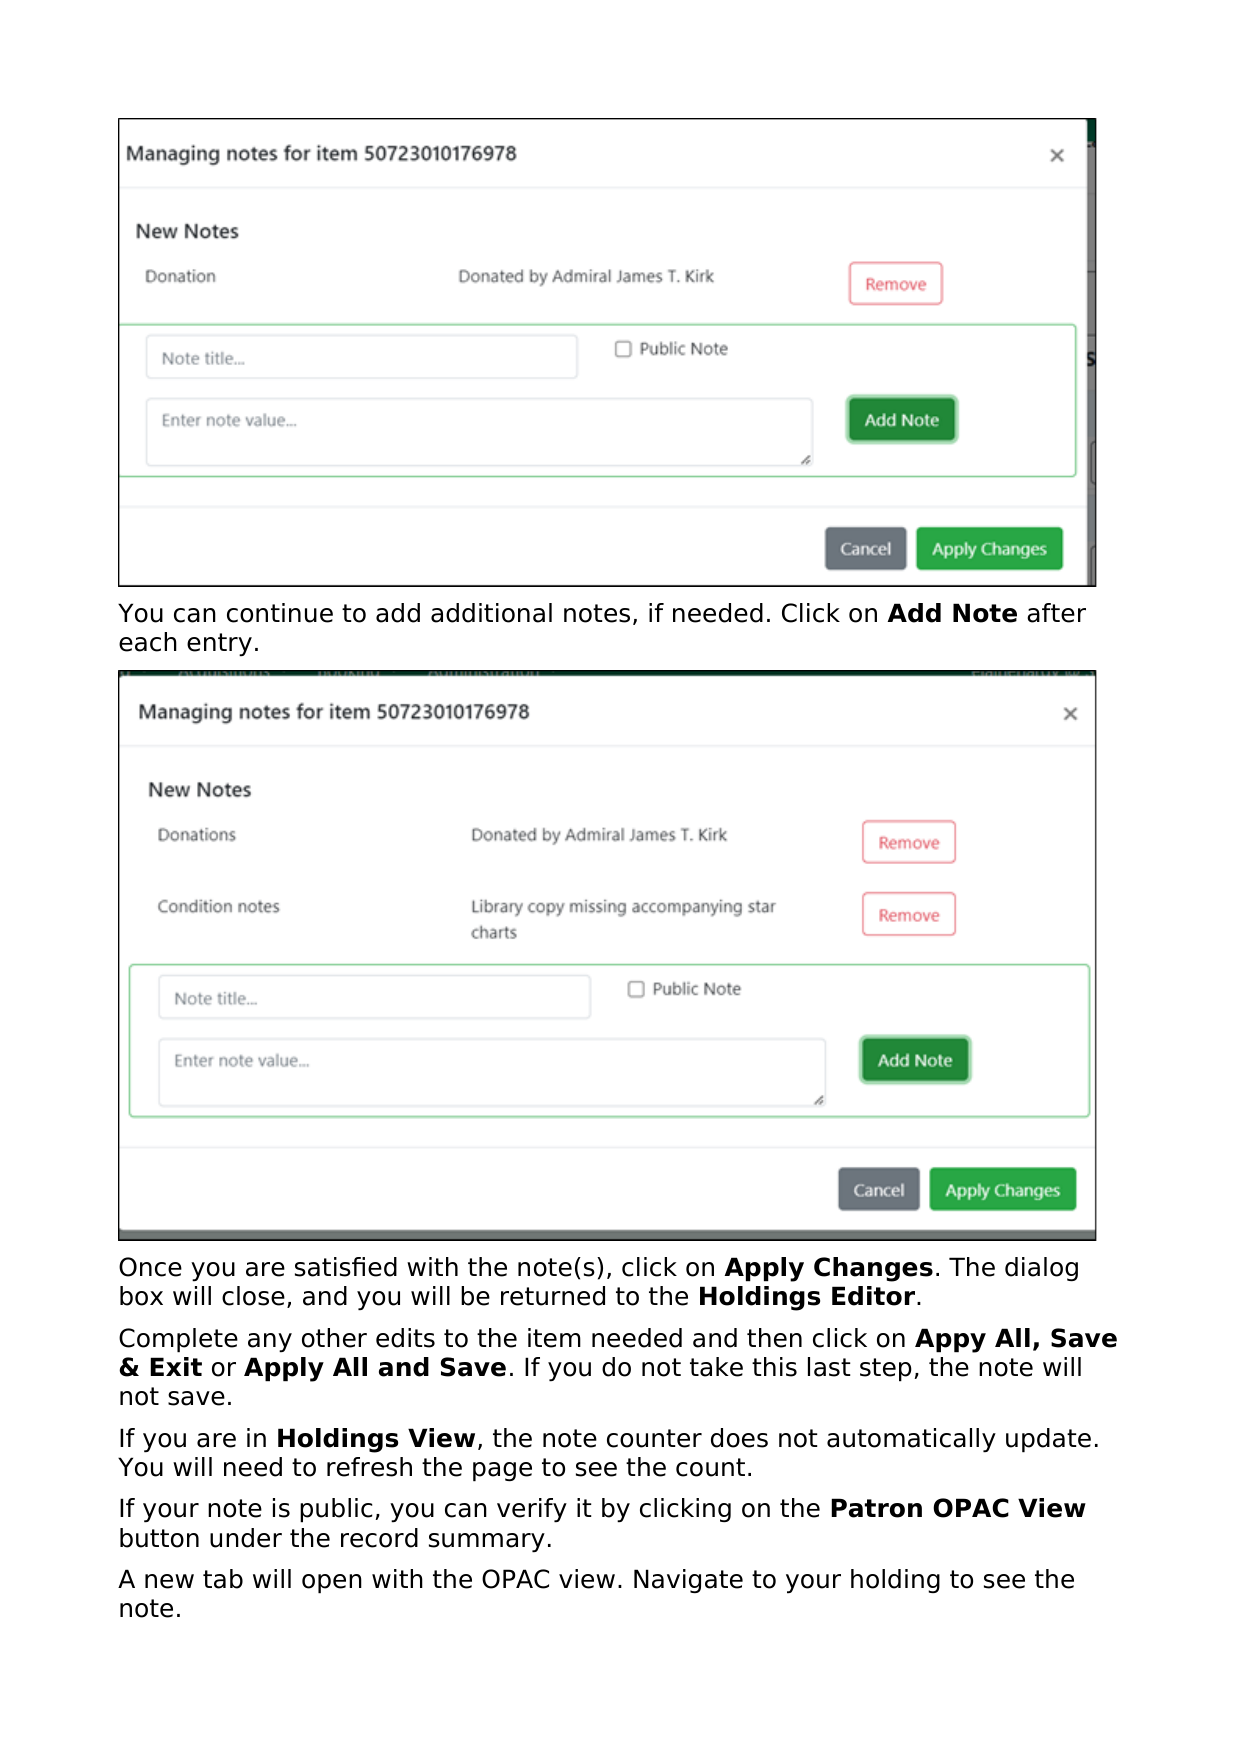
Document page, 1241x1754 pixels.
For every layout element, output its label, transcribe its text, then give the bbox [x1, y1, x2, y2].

text You can continue to add additional notes, if needed. Click on Add Note after each entry. [118, 599, 1122, 658]
text A new tab will open with the OPAC view. Navigate to your holding to see the note. [118, 1566, 1122, 1624]
text If your note is public, you can verify it by clicking on the Patron OPAC View button under the record summary. [118, 1495, 1122, 1553]
picture [118, 118, 1097, 587]
text If you are in Holdings View, the note counter does not automatically update. You will need to refresh the page to see the count. [118, 1424, 1122, 1482]
text Complete any other edits to the item needed and then click on Appy All, Save & Exit or Apply All and Save. If you do not take this last step, the note will not save. [118, 1324, 1122, 1411]
text Once you are satisfied with the note(s), click on Apply Changes. The dialog box will close, and you will be returned to the Holdings Editor. [118, 1253, 1122, 1311]
picture [118, 670, 1097, 1241]
